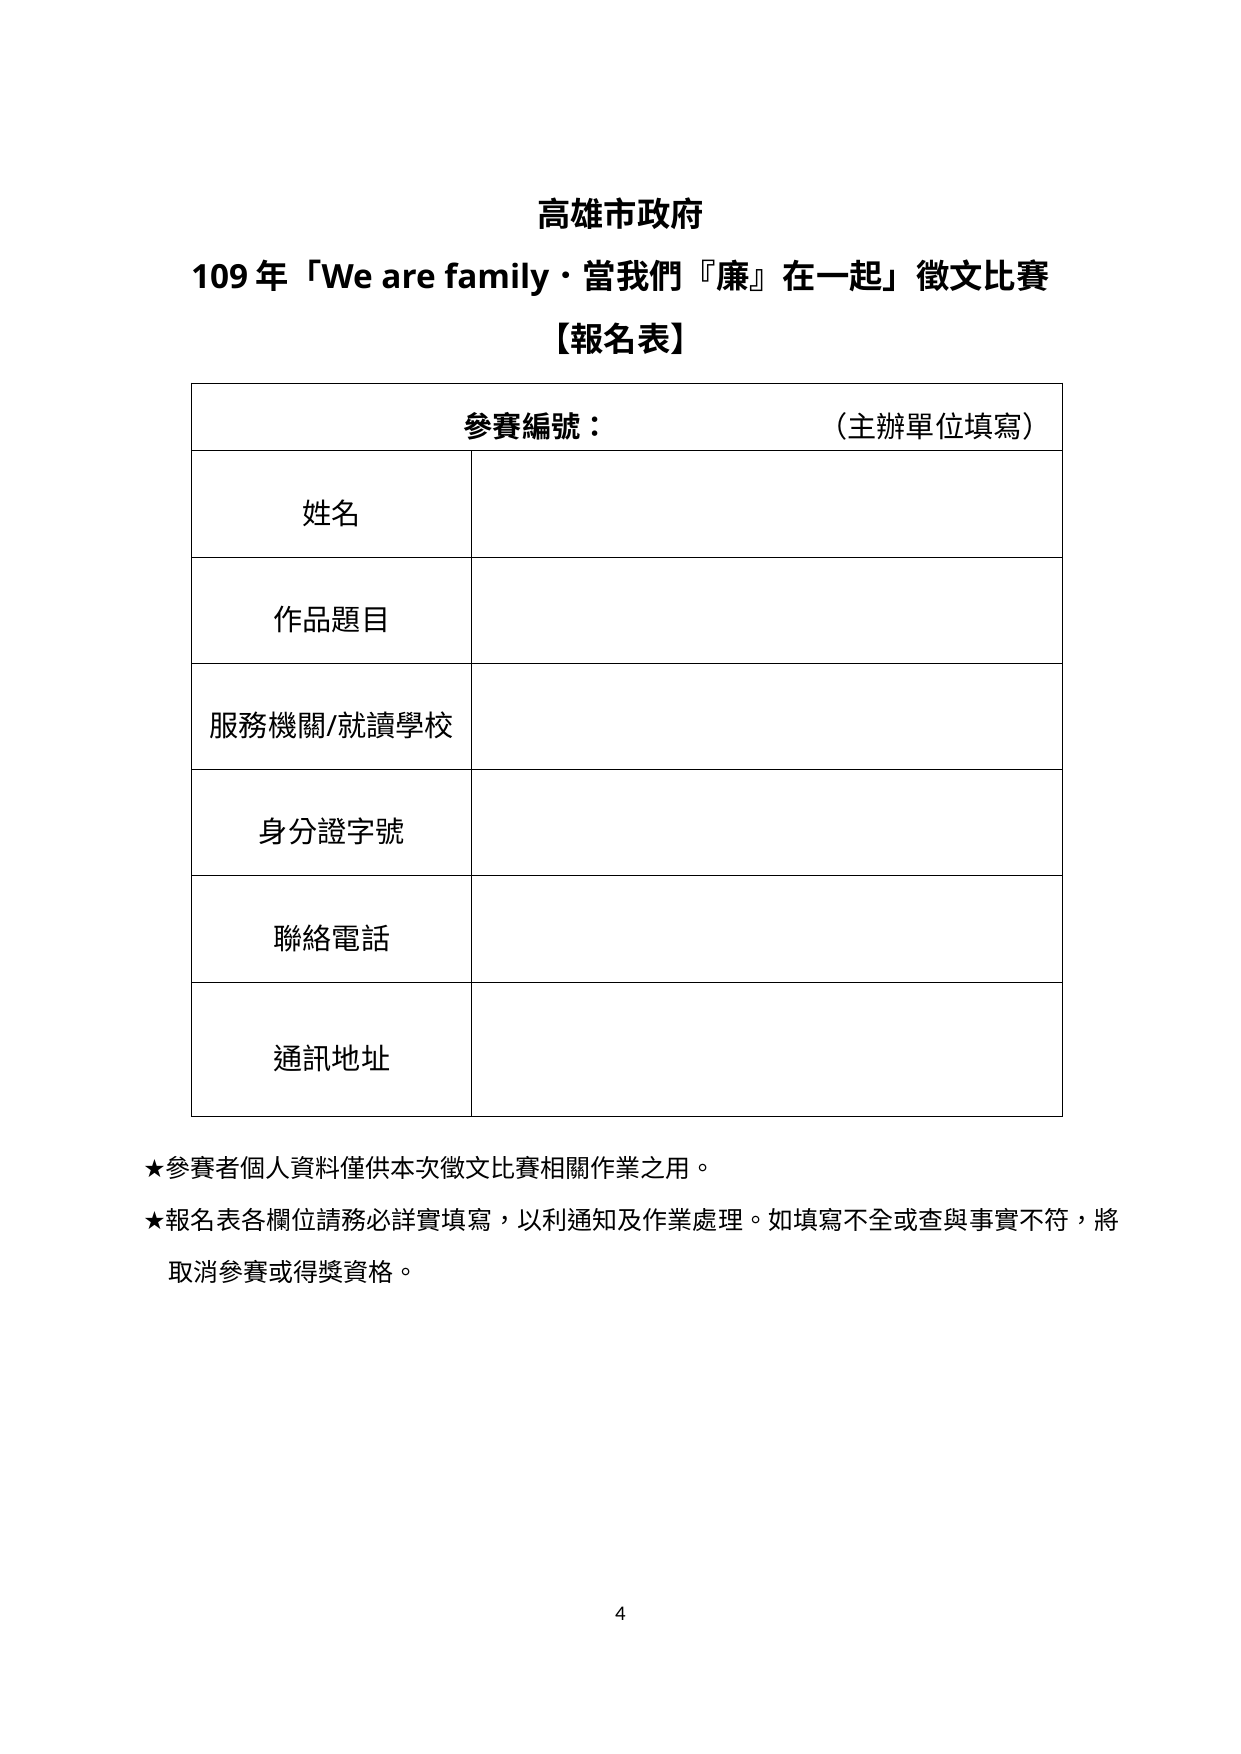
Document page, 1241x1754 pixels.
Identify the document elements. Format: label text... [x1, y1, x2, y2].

text 高雄市政府 [118, 176, 1122, 239]
table_header 參賽編號： （主辦單位填寫） [192, 384, 1062, 450]
text ★報名表各欄位請務必詳實填寫，以利通知及作業處理。如填寫不全或查與事實不符，將取消參賽或得獎資格。 [143, 1188, 1122, 1292]
table_cell 作品題目 [192, 558, 471, 663]
table_cell 通訊地址 [192, 983, 471, 1116]
table_cell [472, 876, 1062, 982]
table_cell 身分證字號 [192, 770, 471, 875]
text 【報名表】 [118, 301, 1122, 364]
table_cell 姓名 [192, 451, 471, 557]
table_cell 服務機關/就讀學校 [192, 664, 471, 769]
table_cell 聯絡電話 [192, 876, 471, 982]
table_cell [472, 983, 1062, 1116]
table_cell [472, 558, 1062, 663]
table_cell [472, 770, 1062, 875]
table_cell [472, 664, 1062, 769]
text ★參賽者個人資料僅供本次徵文比賽相關作業之用。 [143, 1136, 1122, 1188]
table_cell [472, 451, 1062, 557]
text 109年「We are family．當我們『廉』在一起」徵文比賽 [118, 239, 1122, 301]
